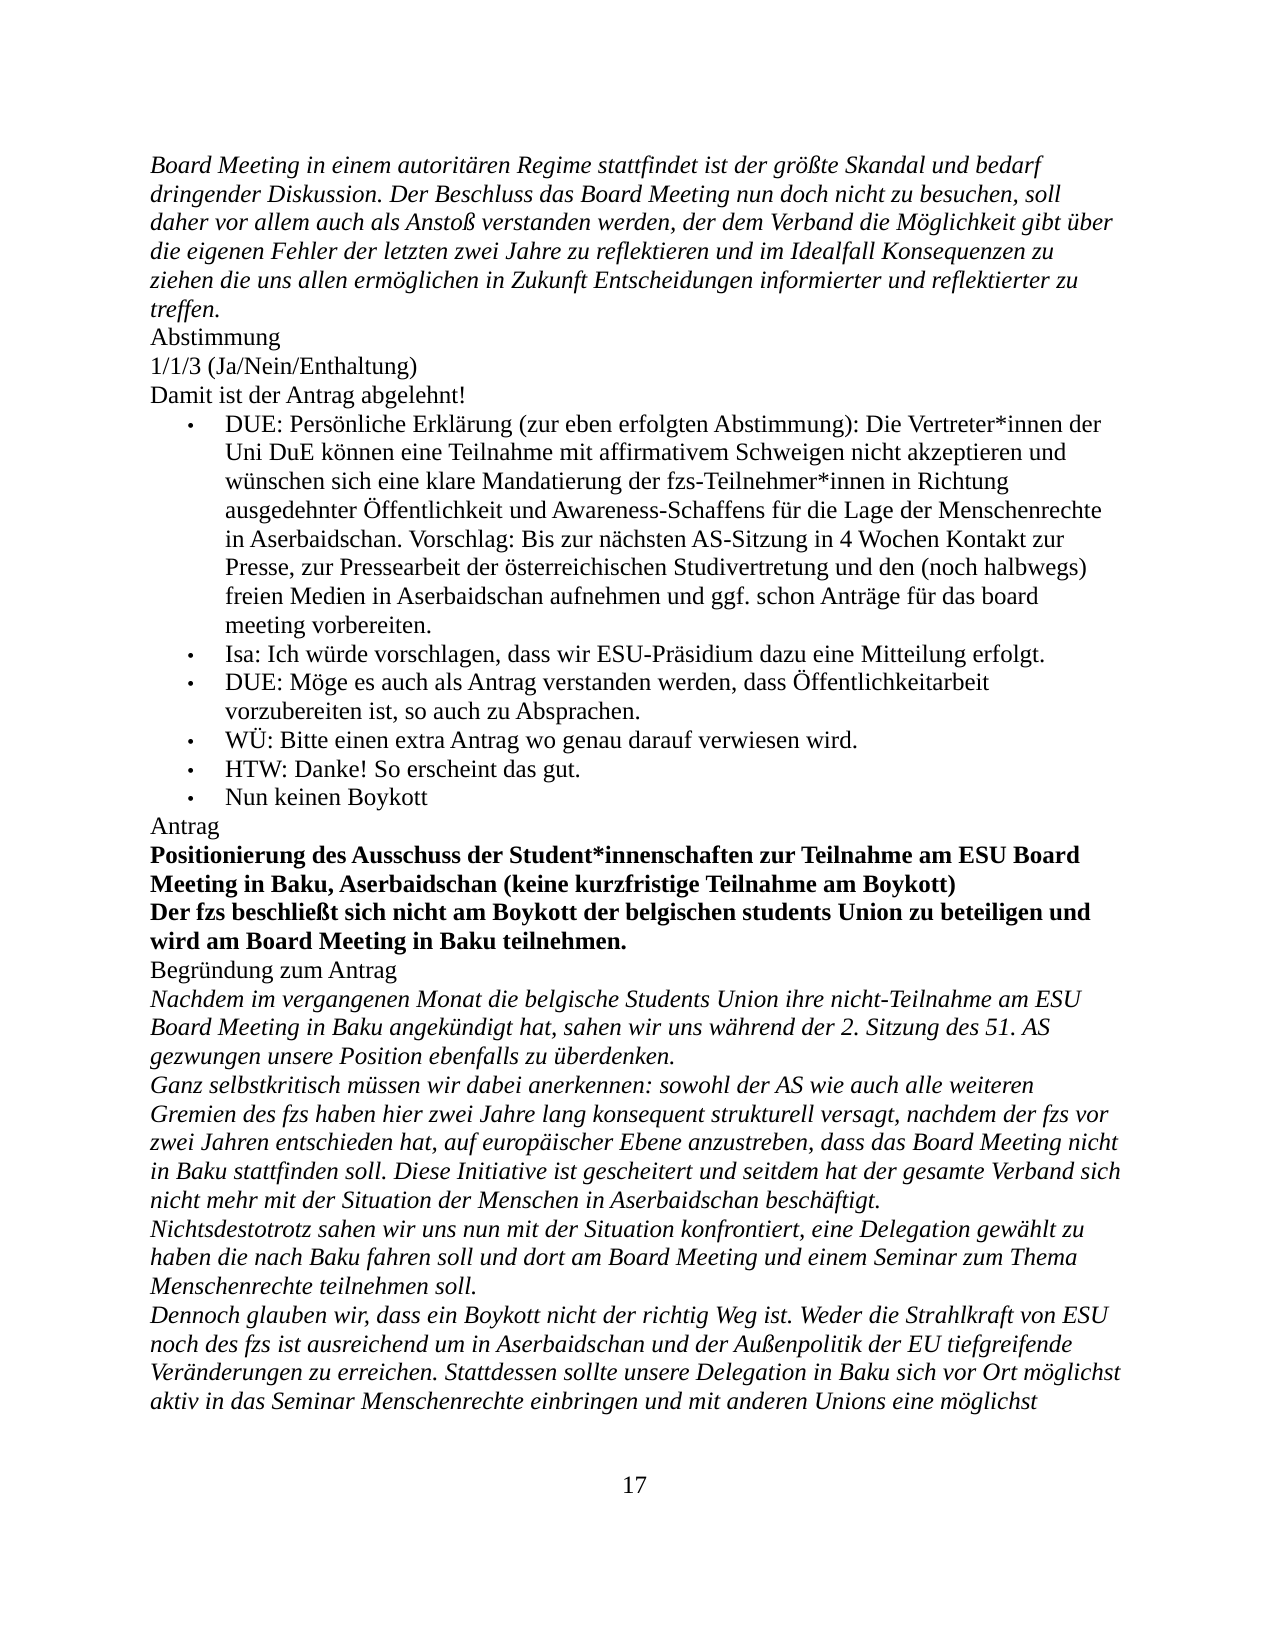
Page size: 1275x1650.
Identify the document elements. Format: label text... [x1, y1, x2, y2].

list DUE: Persönliche Erklärung (zur eben erfolgten Abstimmung): Die Vertreter*innen der Uni DuE können eine Teilnahme mit affirmativem Schweigen nicht akzeptieren und wünschen sich eine klare Mandatierung der fzs-Teilnehmer*innen in Richtung ausgedehnter Öffentlichkeit und Awareness-Schaffens für die Lage der Menschenrechte in Aserbaidschan. Vorschlag: Bis zur nächsten AS-Sitzung in 4 Wochen Kontakt zur Presse, zur Pressearbeit der österreichischen Studivertretung und den (noch halbwegs) freien Medien in Aserbaidschan aufnehmen und ggf. schon Anträge für das board meeting vorbereiten. [187, 409, 1125, 639]
list HTW: Danke! So erscheint das gut. [187, 754, 1125, 782]
text Antrag Positionierung des Ausschuss der Student*innenschaften zur Teilnahme am ESU Board Meeting in Baku, Aserbaidschan (keine kurzfristige Teilnahme am Boykott) Der fzs beschließt sich nicht am Boykott der belgischen students Union zu beteiligen und wird am Board Meeting in Baku teilnehmen. Begründung zum Antrag Nachdem im vergangenen Monat die belgische Students Union ihre nicht-Teilnahme am ESU Board Meeting in Baku angekündigt hat, sahen wir uns während der 2. Sitzung des 51. AS gezwungen unsere Position ebenfalls zu überdenken. Ganz selbstkritisch müssen wir dabei anerkennen: sowohl der AS wie auch alle weiteren Gremien des fzs haben hier zwei Jahre lang konsequent strukturell versagt, nachdem der fzs vor zwei Jahren entschieden hat, auf europäischer Ebene anzustreben, dass das Board Meeting nicht in Baku stattfinden soll. Diese Initiative ist gescheitert und seitdem hat der gesamte Verband sich nicht mehr mit der Situation der Menschen in Aserbaidschan beschäftigt. Nichtsdestotrotz sahen wir uns nun mit der Situation konfrontiert, eine Delegation gewählt zu haben die nach Baku fahren soll und dort am Board Meeting und einem Seminar zum Thema Menschenrechte teilnehmen soll. Dennoch glauben wir, dass ein Boykott nicht der richtig Weg ist. Weder die Strahlkraft von ESU noch des fzs ist ausreichend um in Aserbaidschan und der Außenpolitik der EU tiefgreifende Veränderungen zu erreichen. Stattdessen sollte unsere Delegation in Baku sich vor Ort möglichst aktiv in das Seminar Menschenrechte einbringen und mit anderen Unions eine möglichst [150, 811, 1125, 1415]
list Nun keinen Boykott [187, 782, 1125, 811]
list DUE: Möge es auch als Antrag verstanden werden, dass Öffentlichkeitarbeit vorzubereiten ist, so auch zu Absprachen. [187, 667, 1125, 725]
list Isa: Ich würde vorschlagen, dass wir ESU-Präsidium dazu eine Mitteilung erfolgt. [187, 639, 1125, 667]
list WÜ: Bitte einen extra Antrag wo genau darauf verwiesen wird. [187, 725, 1125, 754]
text Board Meeting in einem autoritären Regime stattfindet ist der größte Skandal und bedarf dringender Diskussion. Der Beschluss das Board Meeting nun doch nicht zu besuchen, soll daher vor allem auch als Anstoß verstanden werden, der dem Verband die Möglichkeit gibt über die eigenen Fehler der letzten zwei Jahre zu reflektieren und im Idealfall Konsequenzen zu ziehen die uns allen ermöglichen in Zukunft Entscheidungen informierter und reflektierter zu treffen. Abstimmung 1/1/3 (Ja/Nein/Enthaltung) Damit ist der Antrag abgelehnt! [150, 150, 1125, 409]
